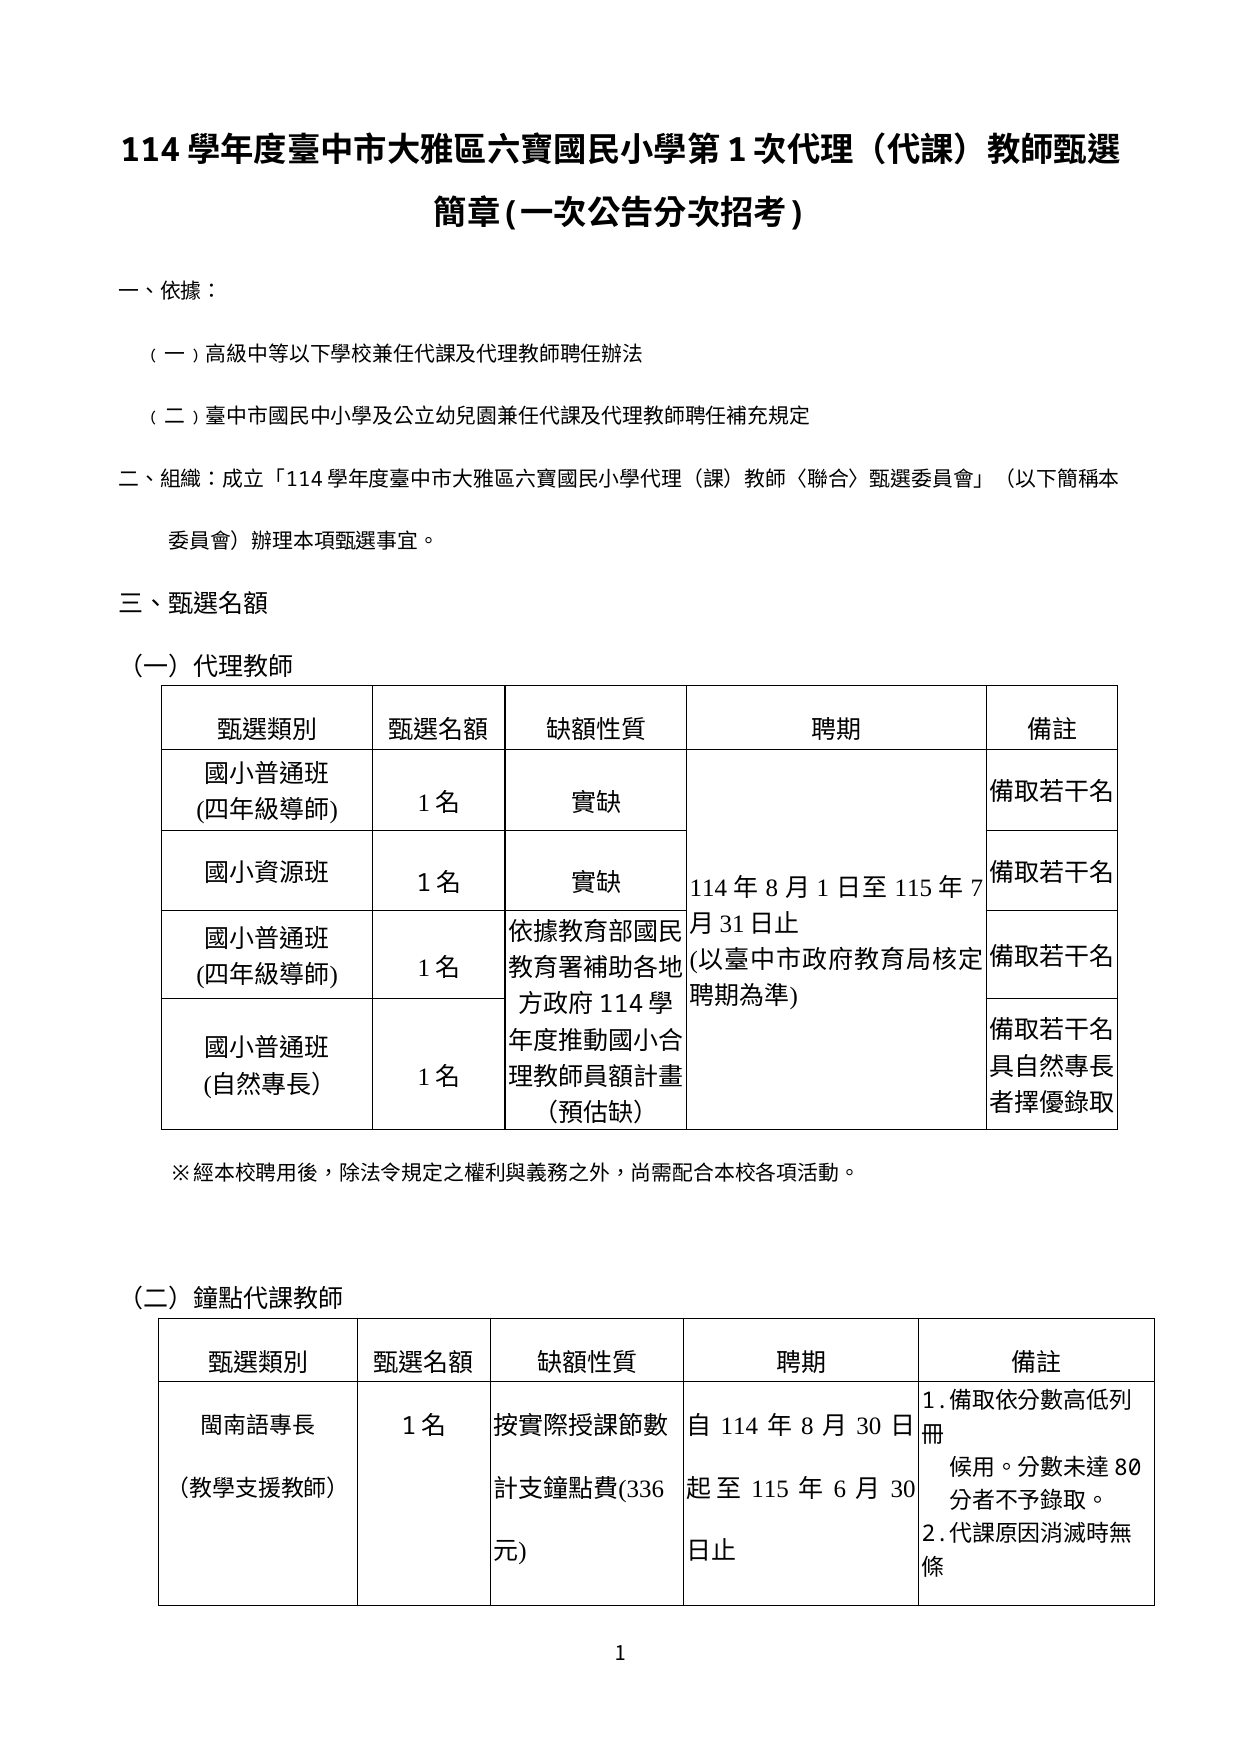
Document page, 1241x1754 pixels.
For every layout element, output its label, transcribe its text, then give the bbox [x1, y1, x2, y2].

table_cell 按實際授課節數 計支鐘點費(336 元) [491, 1382, 683, 1604]
table_header 甄選類別 [159, 1319, 357, 1381]
table_cell 114年8月1日至115年7月31日止 (以臺中市政府教育局核定聘期為準) [687, 750, 986, 1129]
table_cell 備取若干名 [987, 750, 1117, 830]
table_header 聘期 [684, 1319, 918, 1381]
text ﹙二﹚臺中市國民中小學及公立幼兒園兼任代課及代理教師聘任補充規定 [143, 373, 1122, 435]
table_header 甄選類別 [162, 686, 372, 749]
text 一、依據： [118, 248, 1122, 310]
text （二）鐘點代課教師 [118, 1255, 1122, 1317]
table_cell 備取若干名 具自然專長者擇優錄取 [987, 999, 1117, 1129]
table_cell 1.備取依分數高低列冊 候用。分數未達80 分者不予錄取。 2.代課原因消滅時無條 [919, 1382, 1154, 1604]
table_cell 備取若干名 [987, 911, 1117, 998]
table_header 甄選名額 [373, 686, 504, 749]
table_cell 國小普通班 (四年級導師) [162, 750, 372, 830]
text 二、組織：成立「114學年度臺中市大雅區六寶國民小學代理（課）教師〈聯合〉甄選委員會」（以下簡稱本委員會）辦理本項甄選事宜。 [118, 435, 1122, 560]
text （一）代理教師 [118, 623, 1122, 685]
table_cell 1名 [358, 1382, 490, 1604]
table_header 缺額性質 [506, 686, 686, 749]
table_cell 1名 [373, 750, 504, 830]
table_header 備註 [987, 686, 1117, 749]
table_header 缺額性質 [491, 1319, 683, 1381]
table_cell 1名 [373, 999, 504, 1129]
text 三、甄選名額 [118, 560, 1122, 623]
table_cell 1名 [373, 911, 504, 998]
table_header 聘期 [687, 686, 986, 749]
table_cell 國小資源班 [162, 831, 372, 910]
table_cell 實缺 [506, 750, 686, 830]
table_cell 國小普通班 (自然專長） [162, 999, 372, 1129]
table_header 備註 [919, 1319, 1154, 1381]
table_cell 實缺 [506, 831, 686, 910]
table_cell 國小普通班 (四年級導師) [162, 911, 372, 998]
text ※經本校聘用後，除法令規定之權利與義務之外，尚需配合本校各項活動。 [118, 1130, 1122, 1192]
table_cell 自114年8月30日起至115年6月30日止 [684, 1382, 918, 1604]
text 114學年度臺中市大雅區六寶國民小學第1次代理（代課）教師甄選簡章(一次公告分次招考) [118, 106, 1122, 231]
table_cell 備取若干名 [987, 831, 1117, 910]
text ﹙一﹚高級中等以下學校兼任代課及代理教師聘任辦法 [143, 310, 1122, 373]
table_cell 1名 [373, 831, 504, 910]
table_cell 依據教育部國民教育署補助各地方政府114學年度推動國小合理教師員額計畫（預估缺） [506, 911, 686, 1129]
table_cell 閩南語專長 （教學支援教師） [159, 1382, 357, 1604]
table_header 甄選名額 [358, 1319, 490, 1381]
